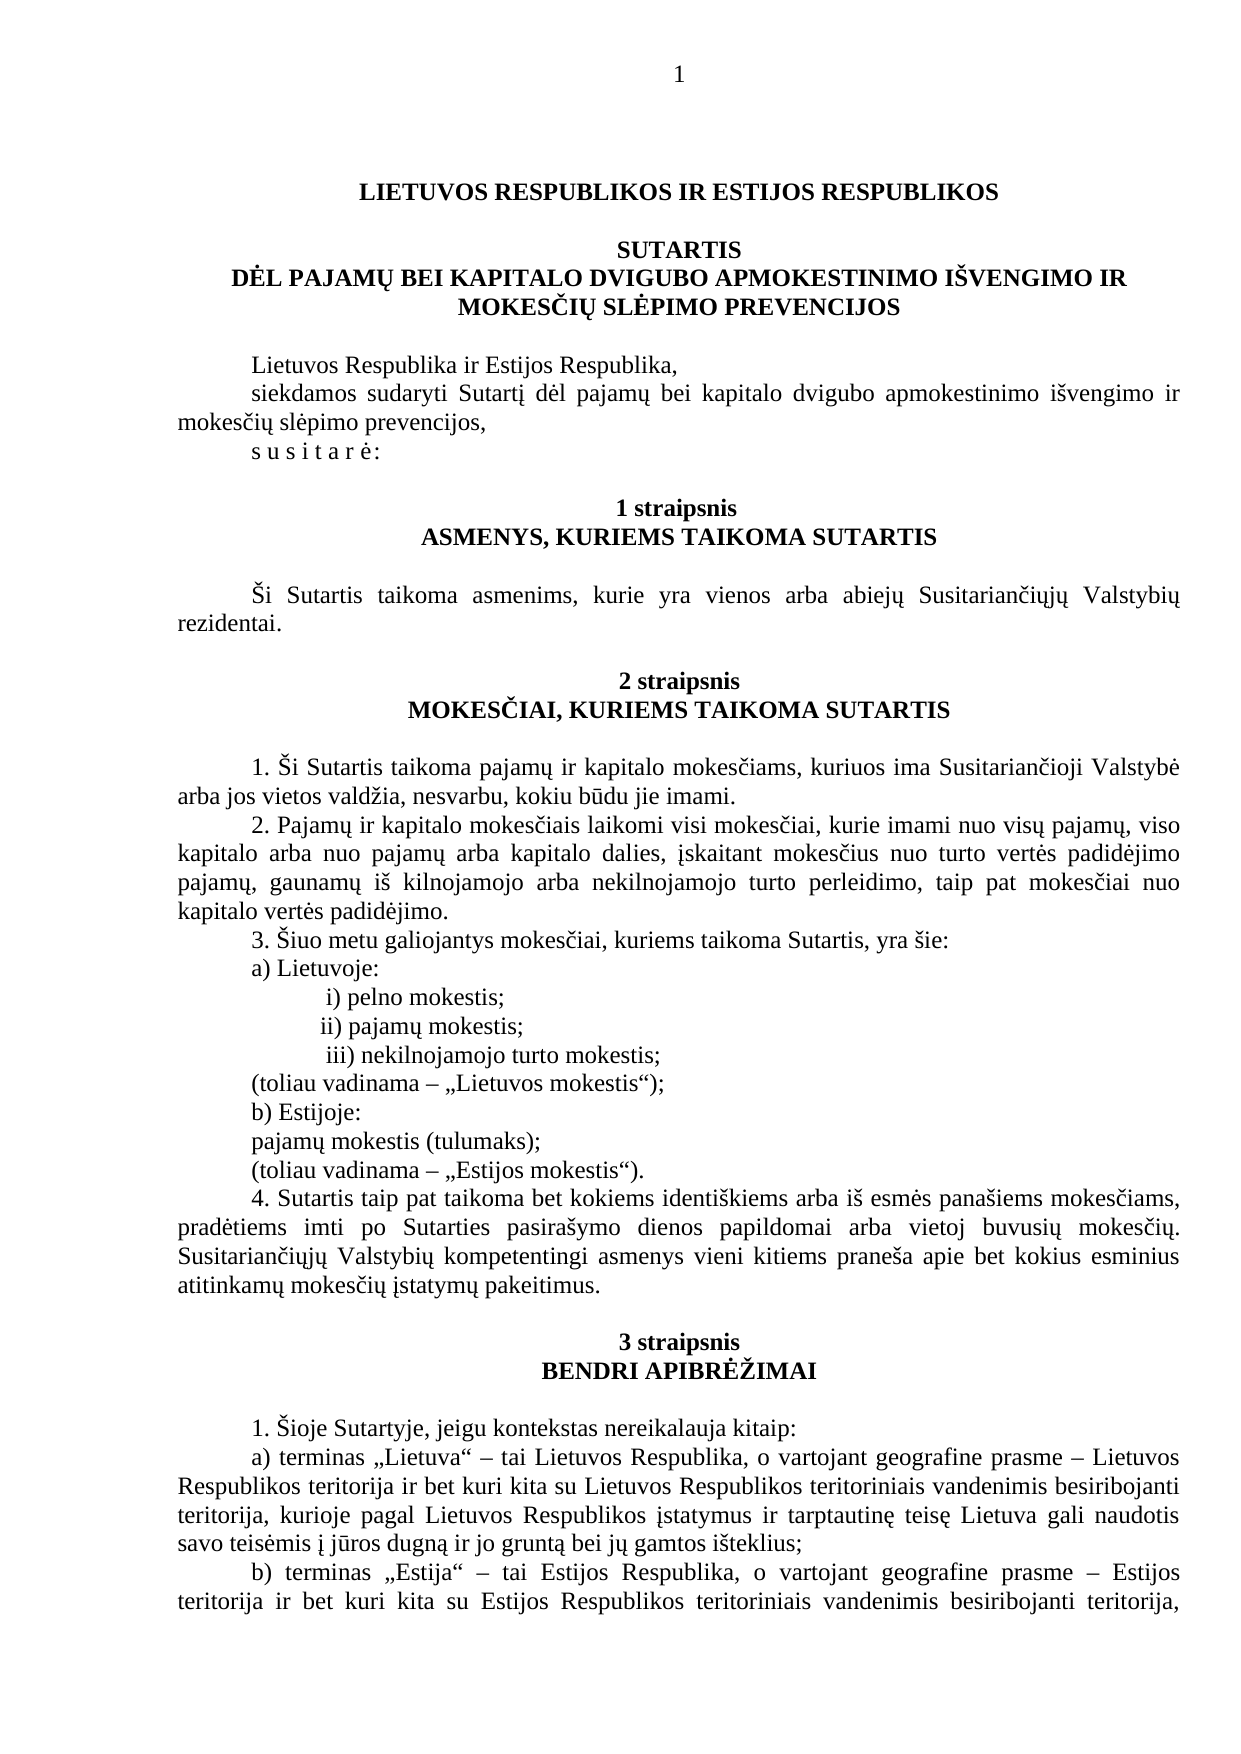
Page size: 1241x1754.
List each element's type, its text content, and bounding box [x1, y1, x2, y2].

text i) pelno mokestis; [290, 982, 1181, 1011]
text b) Estijoje: [177, 1097, 1181, 1126]
text LIETUVOS RESPUBLIKOS IR ESTIJOS RESPUBLIKOS [177, 177, 1181, 206]
text pajamų mokestis (tulumaks); [177, 1126, 1181, 1155]
text SUTARTIS [177, 235, 1181, 263]
text 1 straipsnis [177, 493, 1181, 522]
text ii) pajamų mokestis; [290, 1011, 1181, 1040]
text ASMENYS, KURIEMS TAIKOMA SUTARTIS [177, 522, 1181, 551]
text 3 straipsnis [177, 1327, 1181, 1356]
text MOKESČIAI, KURIEMS TAIKOMA SUTARTIS [177, 695, 1181, 723]
text a) terminas „Lietuva“ – tai Lietuvos Respublika, o vartojant geografine prasme – Lietuvos Respublikos teritorija ir bet kuri kita su Lietuvos Respublikos teritoriniais vandenimis besiribojanti teritorija, kurioje pagal Lietuvos Respublikos įstatymus ir tarptautinę teisę Lietuva gali naudotis savo teisėmis į jūros dugną ir jo gruntą bei jų gamtos išteklius; [177, 1442, 1181, 1557]
text b) terminas „Estija“ – tai Estijos Respublika, o vartojant geografine prasme – Estijos teritorija ir bet kuri kita su Estijos Respublikos teritoriniais vandenimis besiribojanti teritorija, [177, 1557, 1181, 1615]
text 3. Šiuo metu galiojantys mokesčiai, kuriems taikoma Sutartis, yra šie: [177, 925, 1181, 953]
text Lietuvos Respublika ir Estijos Respublika, [177, 350, 1181, 378]
text susitarė: [177, 436, 1181, 465]
text 2. Pajamų ir kapitalo mokesčiais laikomi visi mokesčiai, kurie imami nuo visų pajamų, viso kapitalo arba nuo pajamų arba kapitalo dalies, įskaitant mokesčius nuo turto vertės padidėjimo pajamų, gaunamų iš kilnojamojo arba nekilnojamojo turto perleidimo, taip pat mokesčiai nuo kapitalo vertės padidėjimo. [177, 810, 1181, 925]
text 1. Šioje Sutartyje, jeigu kontekstas nereikalauja kitaip: [177, 1413, 1181, 1442]
text BENDRI APIBRĖŽIMAI [177, 1356, 1181, 1385]
text Ši Sutartis taikoma asmenims, kurie yra vienos arba abiejų Susitariančiųjų Valstybių rezidentai. [177, 580, 1181, 637]
text iii) nekilnojamojo turto mokestis; [290, 1040, 1181, 1068]
text 2 straipsnis [177, 666, 1181, 695]
text 1. Ši Sutartis taikoma pajamų ir kapitalo mokesčiams, kuriuos ima Susitariančioji Valstybė arba jos vietos valdžia, nesvarbu, kokiu būdu jie imami. [177, 752, 1181, 810]
text 4. Sutartis taip pat taikoma bet kokiems identiškiems arba iš esmės panašiems mokesčiams, pradėtiems imti po Sutarties pasirašymo dienos papildomai arba vietoj buvusių mokesčių. Susitariančiųjų Valstybių kompetentingi asmenys vieni kitiems praneša apie bet kokius esminius atitinkamų mokesčių įstatymų pakeitimus. [177, 1183, 1181, 1298]
text (toliau vadinama – „Lietuvos mokestis“); [177, 1068, 1181, 1097]
text DĖL PAJAMŲ BEI KAPITALO DVIGUBO APMOKESTINIMO IŠVENGIMO IR MOKESČIŲ SLĖPIMO PREVENCIJOS [177, 263, 1181, 321]
text a) Lietuvoje: [177, 953, 1181, 982]
text (toliau vadinama – „Estijos mokestis“). [177, 1155, 1181, 1183]
text siekdamos sudaryti Sutartį dėl pajamų bei kapitalo dvigubo apmokestinimo išvengimo ir mokesčių slėpimo prevencijos, [177, 378, 1181, 436]
